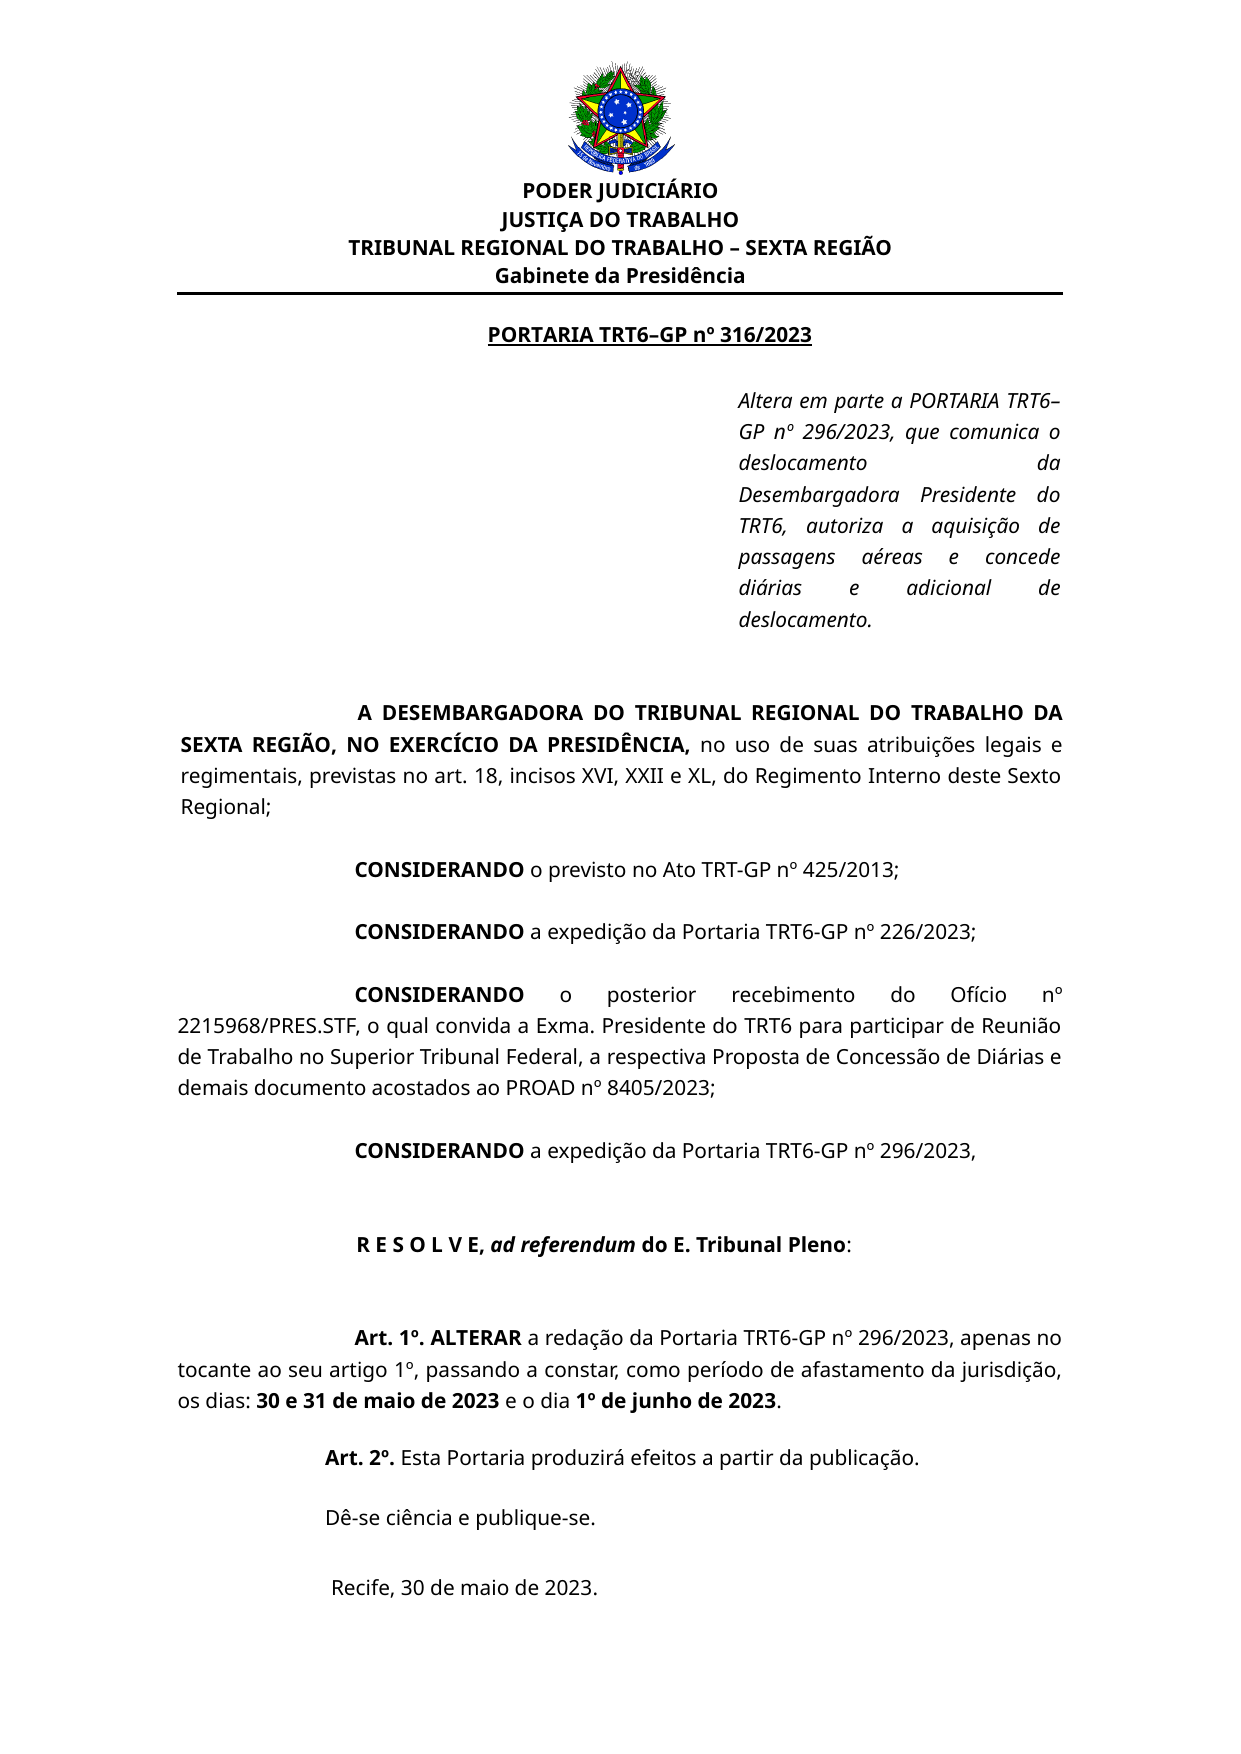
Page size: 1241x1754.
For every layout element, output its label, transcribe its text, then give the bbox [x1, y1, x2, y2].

text Altera em parte a PORTARIA TRT6–GP nº 296/2023, que comunica o deslocamento da Desembargadora Presidente do TRT6, autoriza a aquisição de passagens aéreas e concede diárias e adicional de deslocamento. [738, 383, 1063, 633]
text JUSTIÇA DO TRABALHO [177, 205, 1063, 233]
text A DESEMBARGADORA DO TRIBUNAL REGIONAL DO TRABALHO DA SEXTA REGIÃO, NO EXERCÍCIO DA PRESIDÊNCIA, no uso de suas atribuições legais e regimentais, previstas no art. 18, incisos XVI, XXII e XL, do Regimento Interno deste Sexto Regional; [180, 696, 1063, 821]
text CONSIDERANDO a expedição da Portaria TRT6-GP nº 226/2023; [177, 914, 1063, 946]
text Art. 2º. Esta Portaria produzirá efeitos a partir da publicação. [177, 1443, 1063, 1472]
text Dê-se ciência e publique-se. [177, 1503, 1063, 1531]
text Art. 1º. ALTERAR a redação da Portaria TRT6-GP nº 296/2023, apenas no tocante ao seu artigo 1º, passando a constar, como período de afastamento da jurisdição, os dias: 30 e 31 de maio de 2023 e o dia 1º de junho de 2023. [177, 1321, 1063, 1414]
subtitle PORTARIA TRT6–GP nº 316/2023 [236, 320, 1063, 349]
text CONSIDERANDO o posterior recebimento do Ofício nº 2215968/PRES.STF, o qual convida a Exma. Presidente do TRT6 para participar de Reunião de Trabalho no Superior Tribunal Federal, a respectiva Proposta de Concessão de Diárias e demais documento acostados ao PROAD nº 8405/2023; [177, 977, 1063, 1102]
text Gabinete da Presidência [177, 262, 1063, 292]
text CONSIDERANDO a expedição da Portaria TRT6-GP nº 296/2023, [177, 1133, 1063, 1164]
picture [562, 59, 678, 177]
text CONSIDERANDO o previsto no Ato TRT-GP nº 425/2013; [177, 852, 1063, 883]
text R E S O L V E, ad referendum do E. Tribunal Pleno: [179, 1227, 1063, 1258]
text Recife, 30 de maio de 2023. [331, 1573, 1063, 1601]
text TRIBUNAL REGIONAL DO TRABALHO – SEXTA REGIÃO [177, 233, 1063, 262]
text PODER JUDICIÁRIO [177, 176, 1063, 205]
